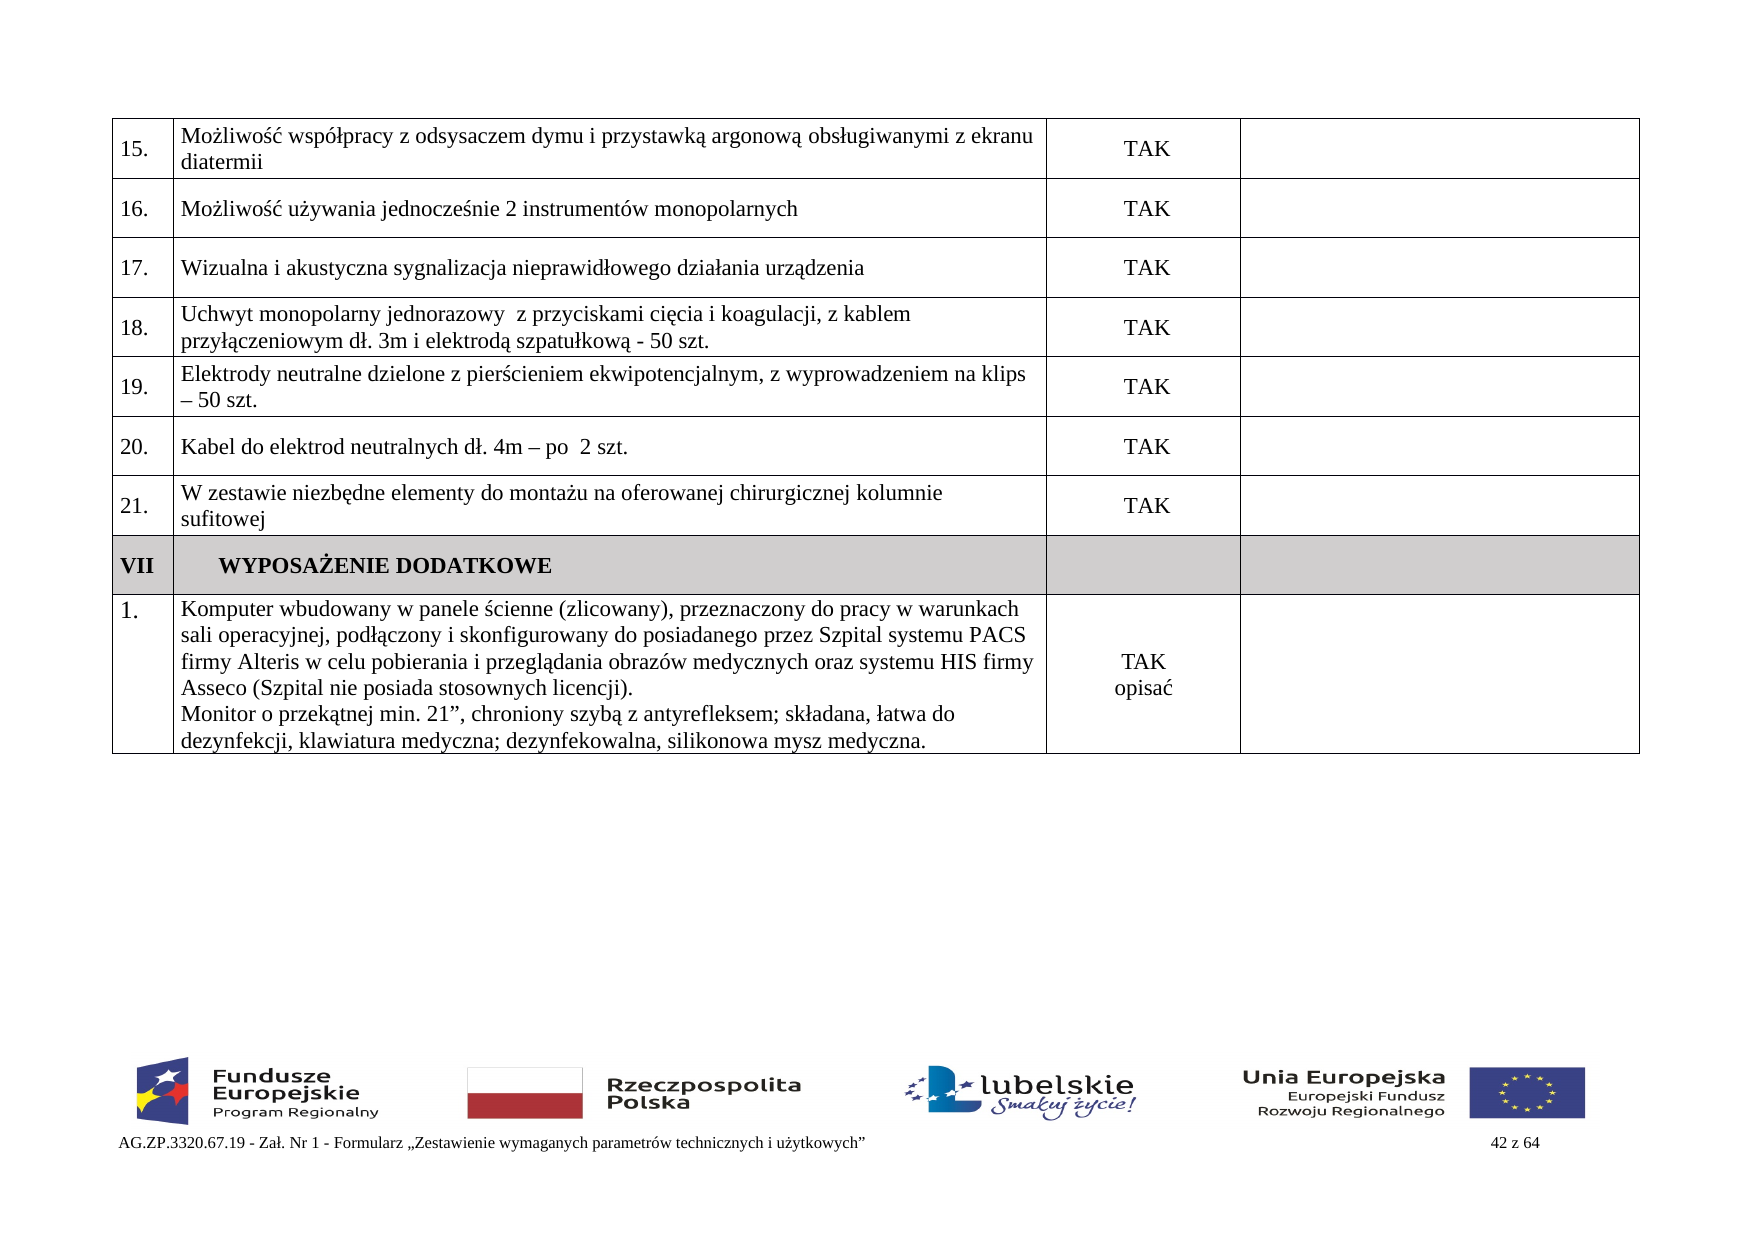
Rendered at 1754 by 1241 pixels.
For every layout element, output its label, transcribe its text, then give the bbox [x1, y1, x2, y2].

table_cell Elektrody neutralne dzielone z pierścieniem ekwipotencjalnym, z wyprowadzeniem na klips – 50 szt. [174, 357, 1046, 416]
table_cell TAK [1047, 119, 1240, 178]
table_cell [1241, 417, 1639, 475]
table_cell [113, 238, 173, 297]
table_cell TAK opisać [1047, 595, 1240, 753]
table_cell Uchwyt monopolarny jednorazowy z przyciskami cięcia i koagulacji, z kablem przyłączeniowym dł. 3m i elektrodą szpatułkową - 50 szt. [174, 298, 1046, 356]
table_cell [1241, 298, 1639, 356]
table_cell [113, 179, 173, 237]
table_cell WYPOSAŻENIE DODATKOWE [174, 536, 1046, 594]
table_cell Wizualna i akustyczna sygnalizacja nieprawidłowego działania urządzenia [174, 238, 1046, 297]
table_cell TAK [1047, 476, 1240, 534]
table_cell [1241, 595, 1639, 753]
table_cell [113, 417, 173, 475]
table_cell TAK [1047, 298, 1240, 356]
table_cell [113, 476, 173, 534]
table_cell [1241, 119, 1639, 178]
table_cell W zestawie niezbędne elementy do montażu na oferowanej chirurgicznej kolumnie sufitowej [174, 476, 1046, 534]
table_cell [113, 119, 173, 178]
table_cell [1241, 476, 1639, 534]
table_cell TAK [1047, 357, 1240, 416]
table_cell Komputer wbudowany w panele ścienne (zlicowany), przeznaczony do pracy w warunkach sali operacyjnej, podłączony i skonfigurowany do posiadanego przez Szpital systemu PACS firmy Alteris w celu pobierania i przeglądania obrazów medycznych oraz systemu HIS firmy Asseco (Szpital nie posiada stosownych licencji). Monitor o przekątnej min. 21”, chroniony szybą z antyrefleksem; składana, łatwa do dezynfekcji, klawiatura medyczna; dezynfekowalna, silikonowa mysz medyczna. [174, 595, 1046, 753]
table_cell Możliwość używania jednocześnie 2 instrumentów monopolarnych [174, 179, 1046, 237]
table_cell 1. [113, 595, 173, 753]
table_cell VII [113, 536, 173, 594]
table_cell [113, 357, 173, 416]
table_cell TAK [1047, 238, 1240, 297]
table_cell [1241, 179, 1639, 237]
table_cell [113, 298, 173, 356]
table_cell [1241, 536, 1639, 594]
table_cell [1241, 357, 1639, 416]
table_cell [1241, 238, 1639, 297]
table_cell Możliwość współpracy z odsysaczem dymu i przystawką argonową obsługiwanymi z ekranu diatermii [174, 119, 1046, 178]
table_cell TAK [1047, 179, 1240, 237]
table_cell [1047, 536, 1240, 594]
table_cell Kabel do elektrod neutralnych dł. 4m – po 2 szt. [174, 417, 1046, 475]
table_cell TAK [1047, 417, 1240, 475]
